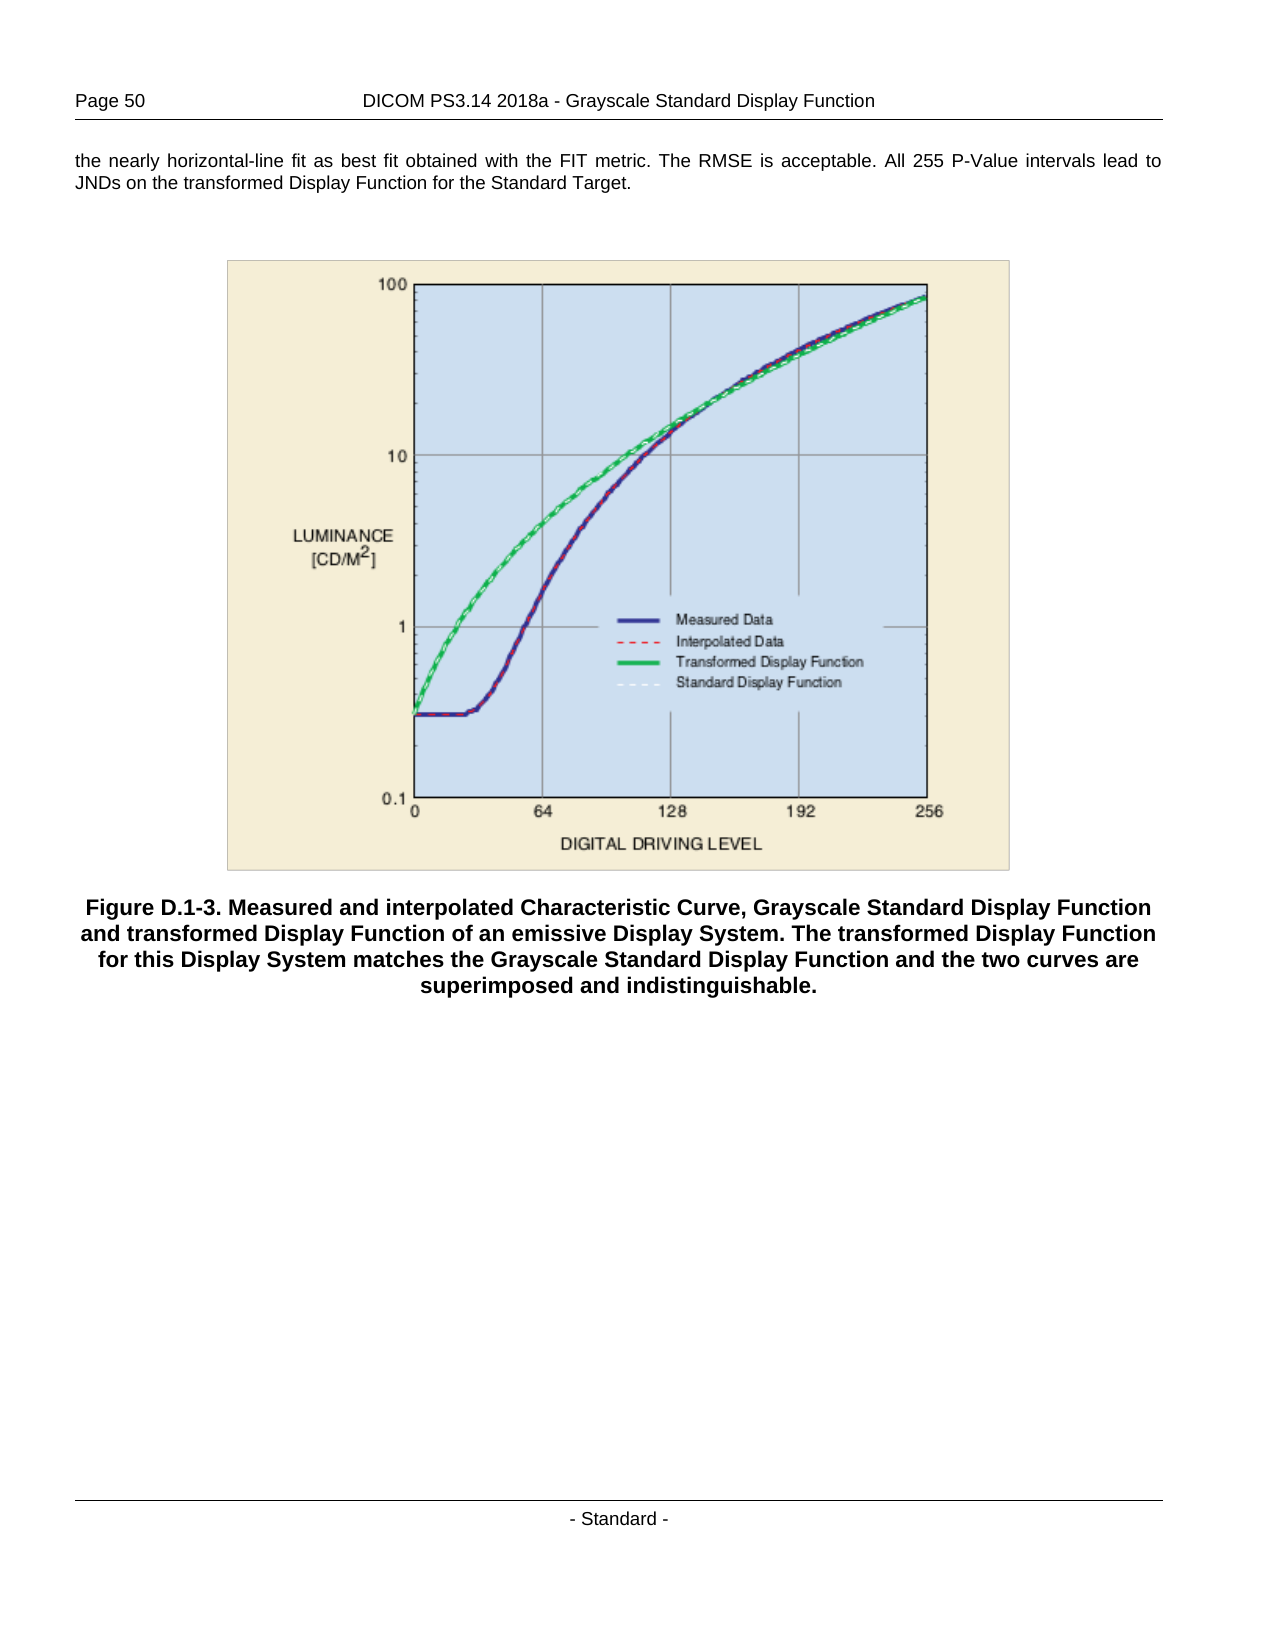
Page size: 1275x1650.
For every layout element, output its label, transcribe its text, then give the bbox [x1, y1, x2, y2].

picture [226, 259, 1011, 872]
text Figure D.1-3. Measured and interpolated Characteristic Curve, Grayscale Standard Display Function and transformed Display Function of an emissive Display System. The transformed Display Function for this Display System matches the Grayscale Standard Display Function and the two curves are superimposed and indistinguishable. [75, 894, 1162, 998]
text the nearly horizontal-line fit as best fit obtained with the FIT metric. The RMSE is acceptable. All 255 P-Value intervals lead to JNDs on the transformed Display Function for the Standard Target. [75, 150, 1162, 193]
